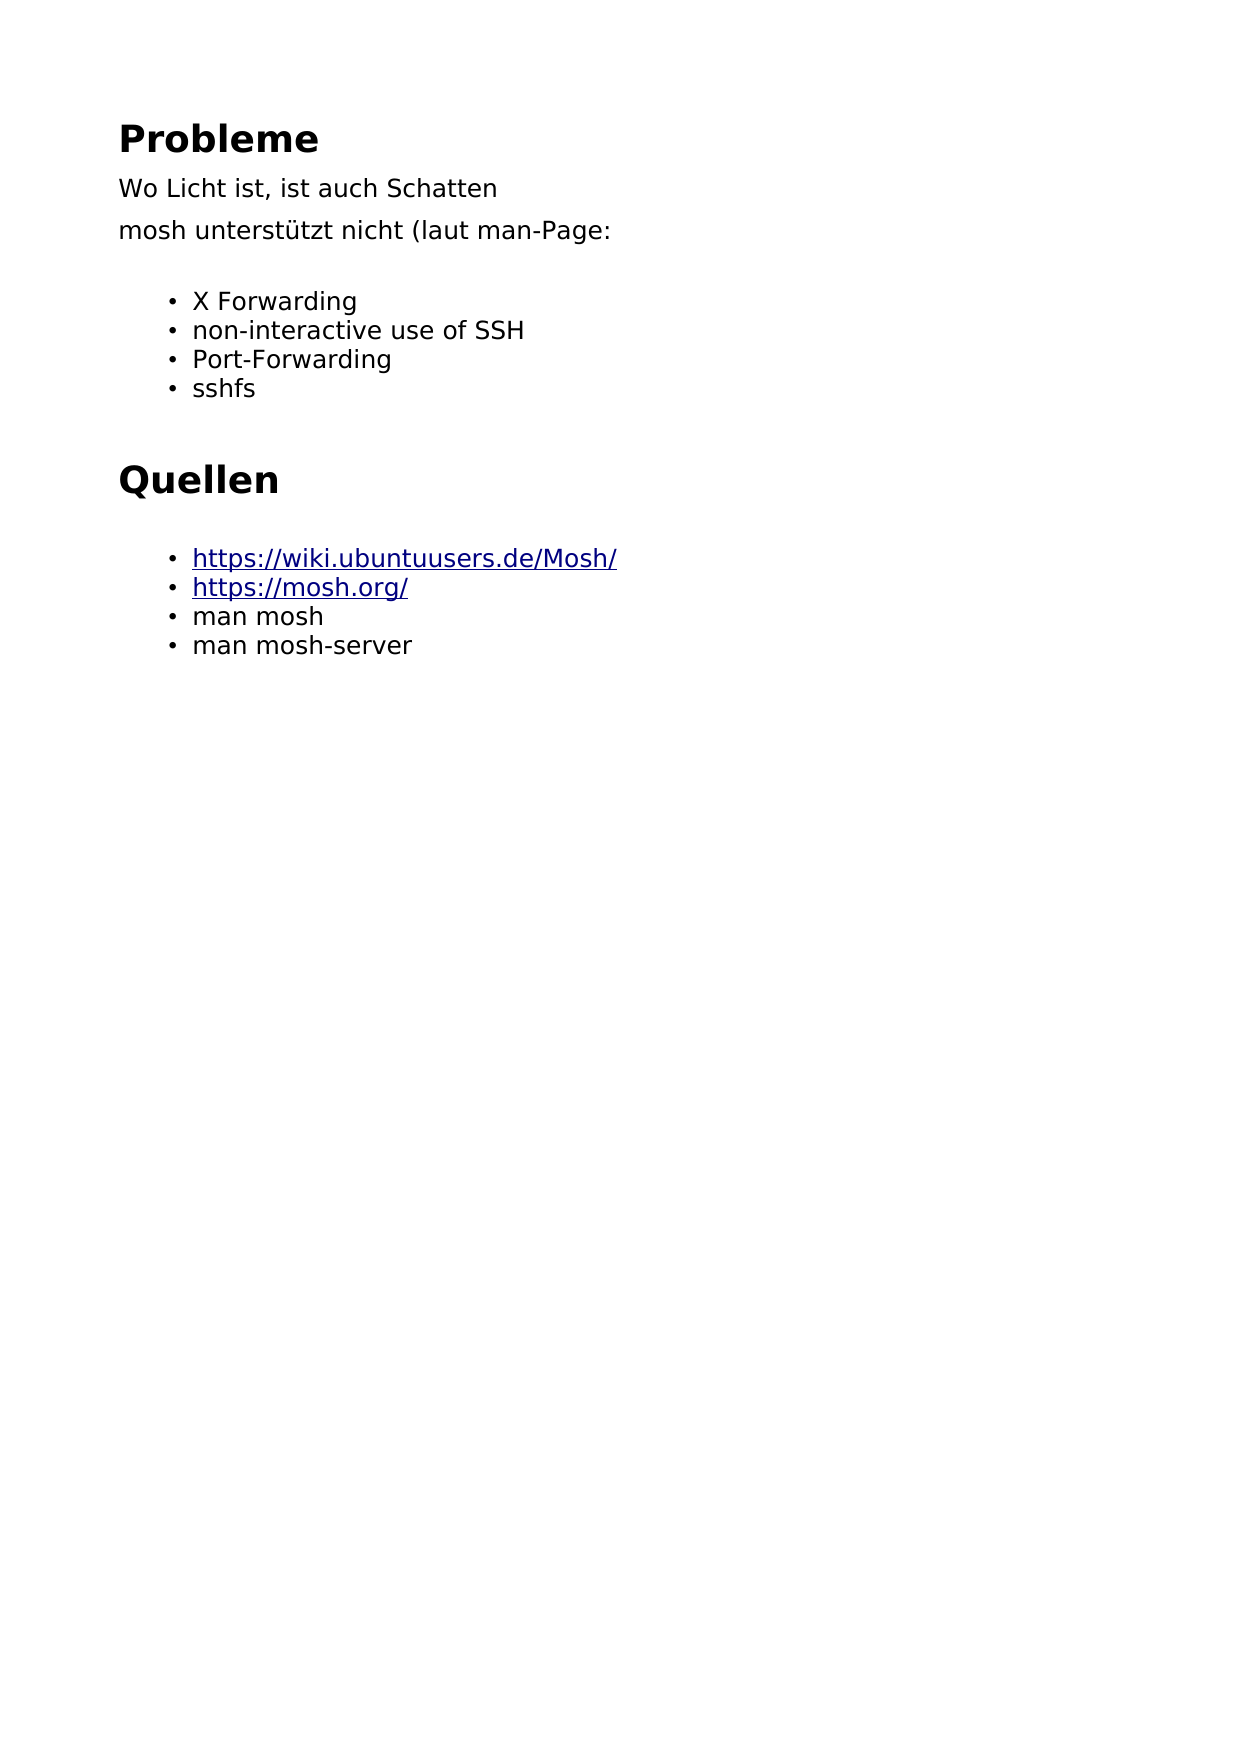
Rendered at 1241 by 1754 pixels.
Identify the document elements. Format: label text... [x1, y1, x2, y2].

list Port-Forwarding [177, 345, 1122, 374]
list X Forwarding [177, 287, 1122, 316]
list man mosh [177, 602, 1122, 631]
subtitle Probleme [118, 118, 1122, 162]
text mosh unterstützt nicht (laut man-Page: [118, 216, 1122, 245]
text Wo Licht ist, ist auch Schatten [118, 174, 1122, 203]
list https://mosh.org/ [177, 573, 1122, 602]
subtitle Quellen [118, 458, 1122, 502]
list man mosh-server [177, 631, 1122, 661]
list sshfs [177, 374, 1122, 404]
list https://wiki.ubuntuusers.de/Mosh/ [177, 544, 1122, 573]
list non-interactive use of SSH [177, 316, 1122, 345]
